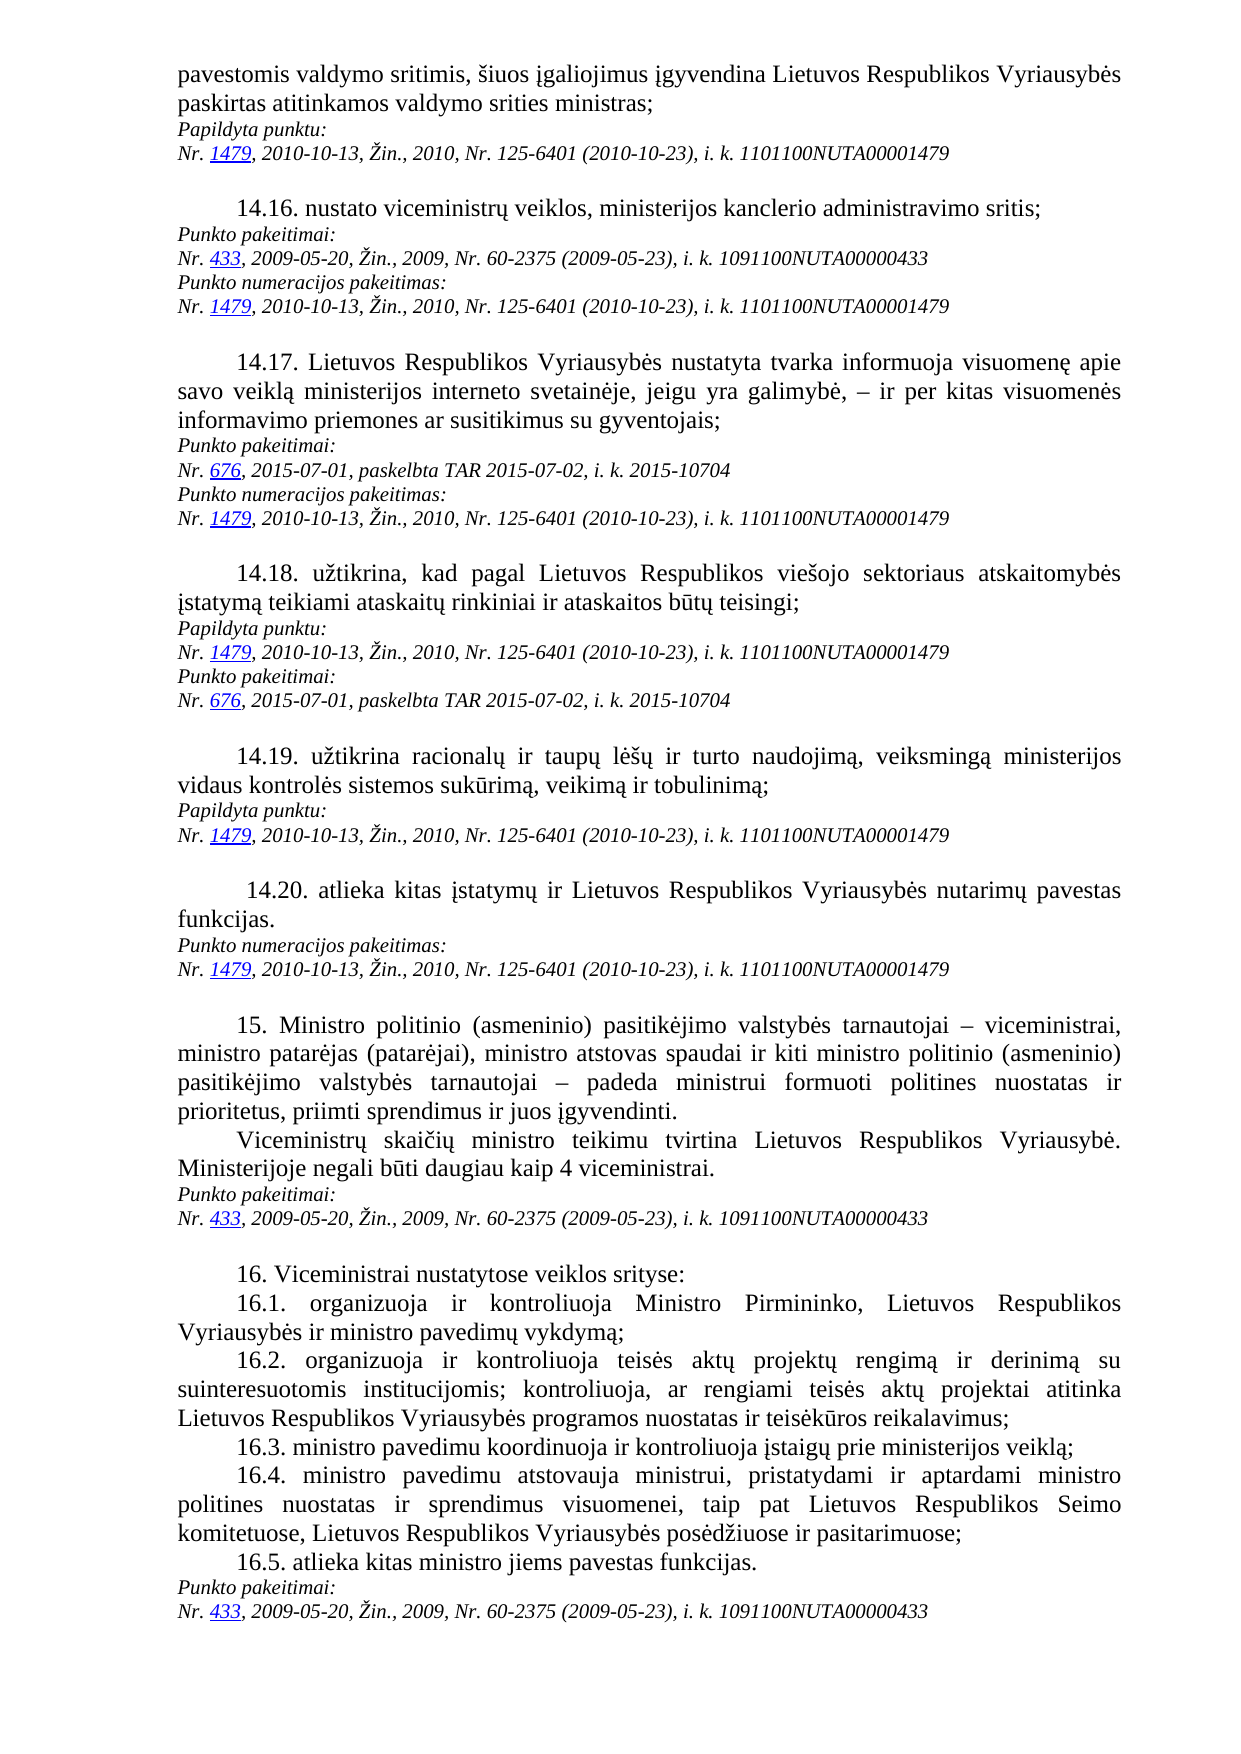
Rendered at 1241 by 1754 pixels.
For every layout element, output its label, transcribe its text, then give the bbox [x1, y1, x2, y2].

text Nr. 1479, 2010-10-13, Žin., 2010, Nr. 125-6401 (2010-10-23), i. k. 1101100NUTA00001479 [177, 141, 1122, 165]
text Punkto numeracijos pakeitimas: [177, 933, 1122, 957]
text Nr. 1479, 2010-10-13, Žin., 2010, Nr. 125-6401 (2010-10-23), i. k. 1101100NUTA00001479 [177, 957, 1122, 981]
text Nr. 433, 2009-05-20, Žin., 2009, Nr. 60-2375 (2009-05-23), i. k. 1091100NUTA00000433 [177, 1599, 1122, 1623]
text Viceministrų skaičių ministro teikimu tvirtina Lietuvos Respublikos Vyriausybė. Ministerijoje negali būti daugiau kaip 4 viceministrai. [177, 1125, 1122, 1182]
text 16. Viceministrai nustatytose veiklos srityse: [177, 1259, 1122, 1288]
text Punkto numeracijos pakeitimas: [177, 482, 1122, 506]
text 16.1. organizuoja ir kontroliuoja Ministro Pirmininko, Lietuvos Respublikos Vyriausybės ir ministro pavedimų vykdymą; [177, 1288, 1122, 1345]
text 16.2. organizuoja ir kontroliuoja teisės aktų projektų rengimą ir derinimą su suinteresuotomis institucijomis; kontroliuoja, ar rengiami teisės aktų projektai atitinka Lietuvos Respublikos Vyriausybės programos nuostatas ir teisėkūros reikalavimus; [177, 1345, 1122, 1432]
text Nr. 1479, 2010-10-13, Žin., 2010, Nr. 125-6401 (2010-10-23), i. k. 1101100NUTA00001479 [177, 640, 1122, 664]
text Nr. 433, 2009-05-20, Žin., 2009, Nr. 60-2375 (2009-05-23), i. k. 1091100NUTA00000433 [177, 246, 1122, 270]
text Papildyta punktu: [177, 616, 1122, 640]
text Papildyta punktu: [177, 117, 1122, 141]
text Punkto pakeitimai: [177, 1575, 1122, 1599]
text Punkto pakeitimai: [177, 1182, 1122, 1206]
text Nr. 676, 2015-07-01, paskelbta TAR 2015-07-02, i. k. 2015-10704 [177, 457, 1122, 482]
text Punkto pakeitimai: [177, 433, 1122, 457]
text 16.3. ministro pavedimu koordinuoja ir kontroliuoja įstaigų prie ministerijos veiklą; [177, 1432, 1122, 1460]
text Nr. 1479, 2010-10-13, Žin., 2010, Nr. 125-6401 (2010-10-23), i. k. 1101100NUTA00001479 [177, 506, 1122, 530]
text 14.17. Lietuvos Respublikos Vyriausybės nustatyta tvarka informuoja visuomenę apie savo veiklą ministerijos interneto svetainėje, jeigu yra galimybė, – ir per kitas visuomenės informavimo priemones ar susitikimus su gyventojais; [177, 347, 1122, 433]
text Nr. 676, 2015-07-01, paskelbta TAR 2015-07-02, i. k. 2015-10704 [177, 688, 1122, 712]
text Punkto numeracijos pakeitimas: [177, 270, 1122, 294]
text pavestomis valdymo sritimis, šiuos įgaliojimus įgyvendina Lietuvos Respublikos Vyriausybės paskirtas atitinkamos valdymo srities ministras; [177, 59, 1122, 117]
text Punkto pakeitimai: [177, 664, 1122, 688]
text Nr. 1479, 2010-10-13, Žin., 2010, Nr. 125-6401 (2010-10-23), i. k. 1101100NUTA00001479 [177, 294, 1122, 318]
text 16.4. ministro pavedimu atstovauja ministrui, pristatydami ir aptardami ministro politines nuostatas ir sprendimus visuomenei, taip pat Lietuvos Respublikos Seimo komitetuose, Lietuvos Respublikos Vyriausybės posėdžiuose ir pasitarimuose; [177, 1460, 1122, 1547]
text 14.16. nustato viceministrų veiklos, ministerijos kanclerio administravimo sritis; [177, 193, 1122, 222]
text Nr. 1479, 2010-10-13, Žin., 2010, Nr. 125-6401 (2010-10-23), i. k. 1101100NUTA00001479 [177, 822, 1122, 847]
text 16.5. atlieka kitas ministro jiems pavestas funkcijas. [177, 1547, 1122, 1575]
text 15. Ministro politinio (asmeninio) pasitikėjimo valstybės tarnautojai – viceministrai, ministro patarėjas (patarėjai), ministro atstovas spaudai ir kiti ministro politinio (asmeninio) pasitikėjimo valstybės tarnautojai – padeda ministrui formuoti politines nuostatas ir prioritetus, priimti sprendimus ir juos įgyvendinti. [177, 1010, 1122, 1125]
text Nr. 433, 2009-05-20, Žin., 2009, Nr. 60-2375 (2009-05-23), i. k. 1091100NUTA00000433 [177, 1206, 1122, 1230]
text 14.18. užtikrina, kad pagal Lietuvos Respublikos viešojo sektoriaus atskaitomybės įstatymą teikiami ataskaitų rinkiniai ir ataskaitos būtų teisingi; [177, 558, 1122, 616]
text 14.20. atlieka kitas įstatymų ir Lietuvos Respublikos Vyriausybės nutarimų pavestas funkcijas. [177, 875, 1122, 933]
text 14.19. užtikrina racionalų ir taupų lėšų ir turto naudojimą, veiksmingą ministerijos vidaus kontrolės sistemos sukūrimą, veikimą ir tobulinimą; [177, 741, 1122, 798]
text Papildyta punktu: [177, 798, 1122, 822]
text Punkto pakeitimai: [177, 222, 1122, 246]
